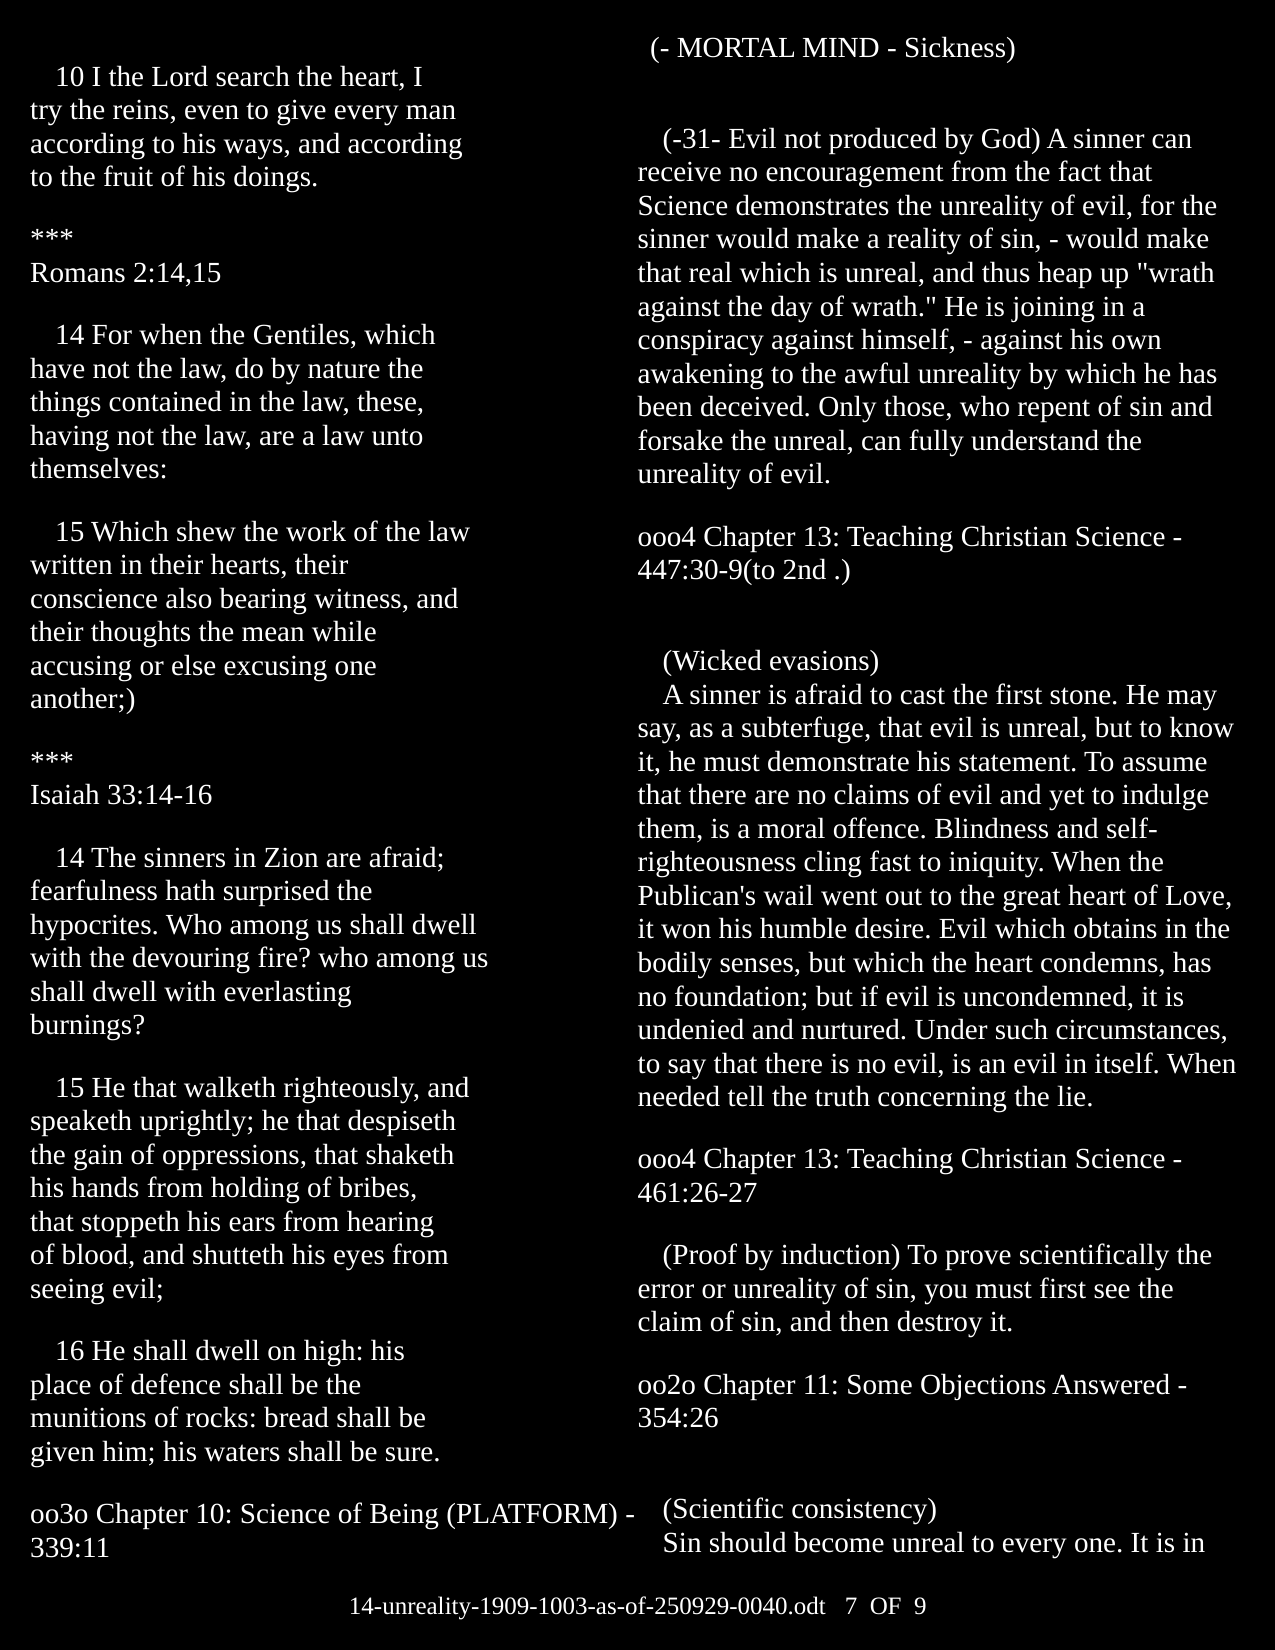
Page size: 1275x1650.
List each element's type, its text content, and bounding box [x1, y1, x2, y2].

text Psalm 90:8 8 Thou hast set our iniquities before thee, our secret sins in the light of thy countenance. *** Jeremiah 17:9,10 9 #The heart is deceitful above all things, and desperately wicked: who can know it? 10 I the Lord search the heart, I try the reins, even to give every man according to his ways, and according to the fruit of his doings. *** Romans 2:14,15 14 For when the Gentiles, which have not the law, do by nature the things contained in the law, these, having not the law, are a law unto themselves: 15 Which shew the work of the law written in their hearts, their conscience also bearing witness, and their thoughts the mean while accusing or else excusing one another;) *** Isaiah 33:14-16 14 The sinners in Zion are afraid; fearfulness hath surprised the hypocrites. Who among us shall dwell with the devouring fire? who among us shall dwell with everlasting burnings? 15 He that walketh righteously, and speaketh uprightly; he that despiseth the gain of oppressions, that shaketh his hands from holding of bribes, that stoppeth his ears from hearing of blood, and shutteth his eyes from seeing evil; 16 He shall dwell on high: his place of defence shall be the munitions of rocks: bread shall be given him; his waters shall be sure. oo3o Chapter 10: Science of Being (PLATFORM) - 339:11 (- MORTAL MIND - Sickness) (-31- Evil not produced by God) A sinner can receive no encouragement from the fact that Science demonstrates the unreality of evil, for the sinner would make a reality of sin, - would make that real which is unreal, and thus heap up "wrath against the day of wrath." He is joining in a conspiracy against himself, - against his own awakening to the awful unreality by which he has been deceived. Only those, who repent of sin and forsake the unreal, can fully understand the unreality of evil. ooo4 Chapter 13: Teaching Christian Science - 447:30-9(to 2nd .) (Wicked evasions) A sinner is afraid to cast the first stone. He may say, as a subterfuge, that evil is unreal, but to know it, he must demonstrate his statement. To assume that there are no claims of evil and yet to indulge them, is a moral offence. Blindness and self-righteousness cling fast to iniquity. When the Publican's wail went out to the great heart of Love, it won his humble desire. Evil which obtains in the bodily senses, but which the heart condemns, has no foundation; but if evil is uncondemned, it is undenied and nurtured. Under such circumstances, to say that there is no evil, is an evil in itself. When needed tell the truth concerning the lie. ooo4 Chapter 13: Teaching Christian Science - 461:26-27 (Proof by induction) To prove scientifically the error or unreality of sin, you must first see the claim of sin, and then destroy it. oo2o Chapter 11: Some Objections Answered - 354:26 (Scientific consistency) Sin should become unreal to every one. It is in itself inconsistent, a divided kingdom. Its supposed realism has no divine authority, and I rejoice in the apprehension of this grand verity. 3ooo Chapter 2: Atonement and Eucharist - 39:22-27 (Present salvation) Now is the time for so-called material pains and material pleasures to pass away, for both are unreal, because impossible in Science. To break this earthly spell, mortals must get the true idea and divine Principle of all that really exists and governs the universe harmoniously. [30, 30, 1245, 1561]
